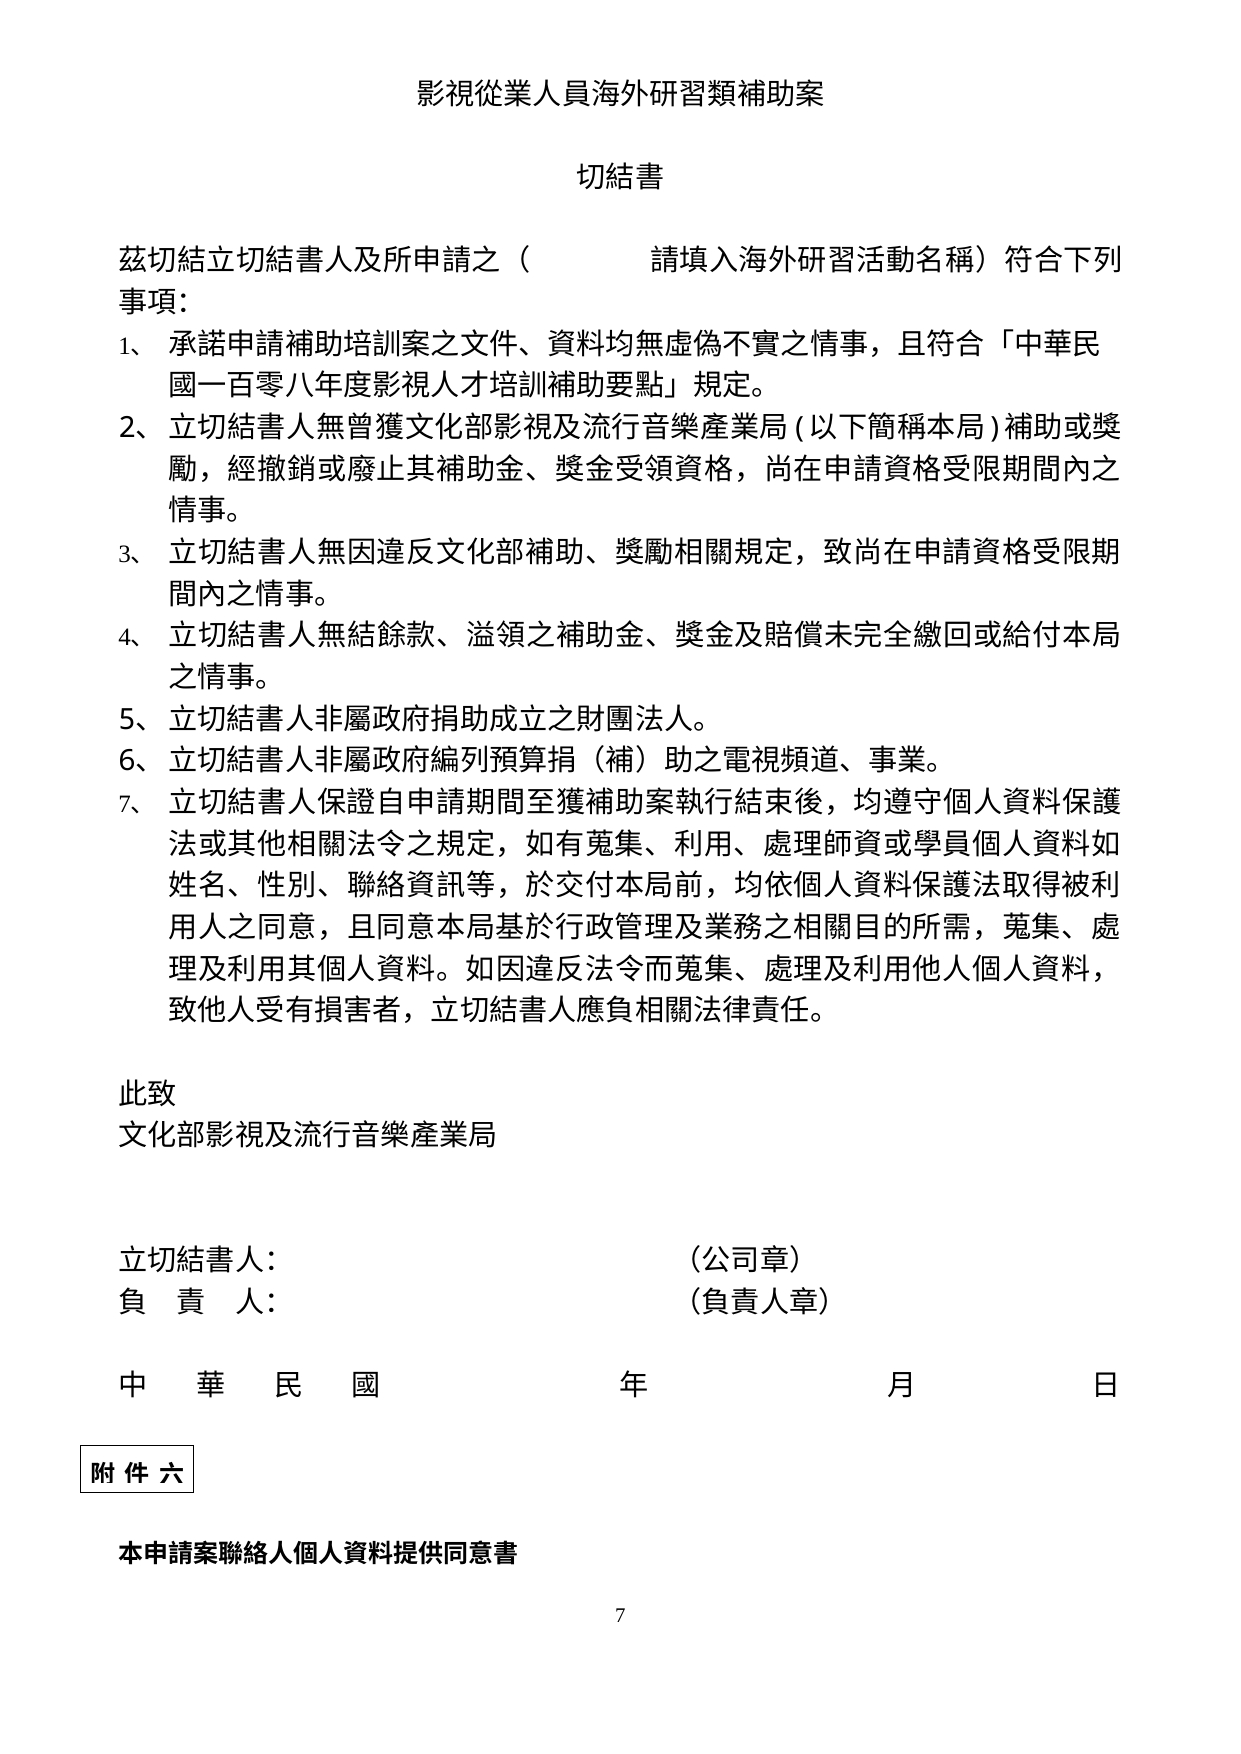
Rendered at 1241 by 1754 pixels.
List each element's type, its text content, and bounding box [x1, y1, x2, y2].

text 中華民國 年 月 日 [118, 1362, 1122, 1404]
text 本申請案聯絡人個人資料提供同意書 [118, 1529, 1122, 1571]
text 附件六 [90, 1454, 184, 1483]
list 立切結書人保證自申請期間至獲補助案執行結束後，均遵守個人資料保護法或其他相關法令之規定，如有蒐集、利用、處理師資或學員個人資料如姓名、性別、聯絡資訊等，於交付本局前，均依個人資料保護法取得被利用人之同意，且同意本局基於行政管理及業務之相關目的所需，蒐集、處理及利用其個人資料。如因違反法令而蒐集、處理及利用他人個人資料，致他人受有損害者，立切結書人應負相關法律責任。 [118, 779, 1122, 1029]
list 承諾申請補助培訓案之文件、資料均無虛偽不實之情事，且符合「中華民國一百零八年度影視人才培訓補助要點」規定。 [118, 321, 1122, 404]
list 立切結書人非屬政府編列預算捐（補）助之電視頻道、事業。 [118, 737, 1122, 779]
text 文化部影視及流行音樂產業局 [118, 1112, 1122, 1154]
list 立切結書人無因違反文化部補助、獎勵相關規定，致尚在申請資格受限期間內之情事。 [118, 529, 1122, 612]
text 茲切結立切結書人及所申請之（ 請填入海外研習活動名稱）符合下列事項： [118, 237, 1122, 321]
text 此致 [118, 1071, 1122, 1112]
list 立切結書人無結餘款、溢領之補助金、獎金及賠償未完全繳回或給付本局之情事。 [118, 612, 1122, 696]
list 立切結書人無曾獲文化部影視及流行音樂產業局(以下簡稱本局)補助或獎勵，經撤銷或廢止其補助金、獎金受領資格，尚在申請資格受限期間內之情事。 [118, 404, 1122, 529]
list 立切結書人非屬政府捐助成立之財團法人。 [118, 696, 1122, 737]
text 影視從業人員海外研習類補助案 [118, 71, 1122, 112]
text 切結書 [118, 154, 1122, 196]
text 負 責 人： （負責人章） [118, 1279, 1122, 1321]
text 立切結書人： （公司章） [118, 1237, 1122, 1279]
